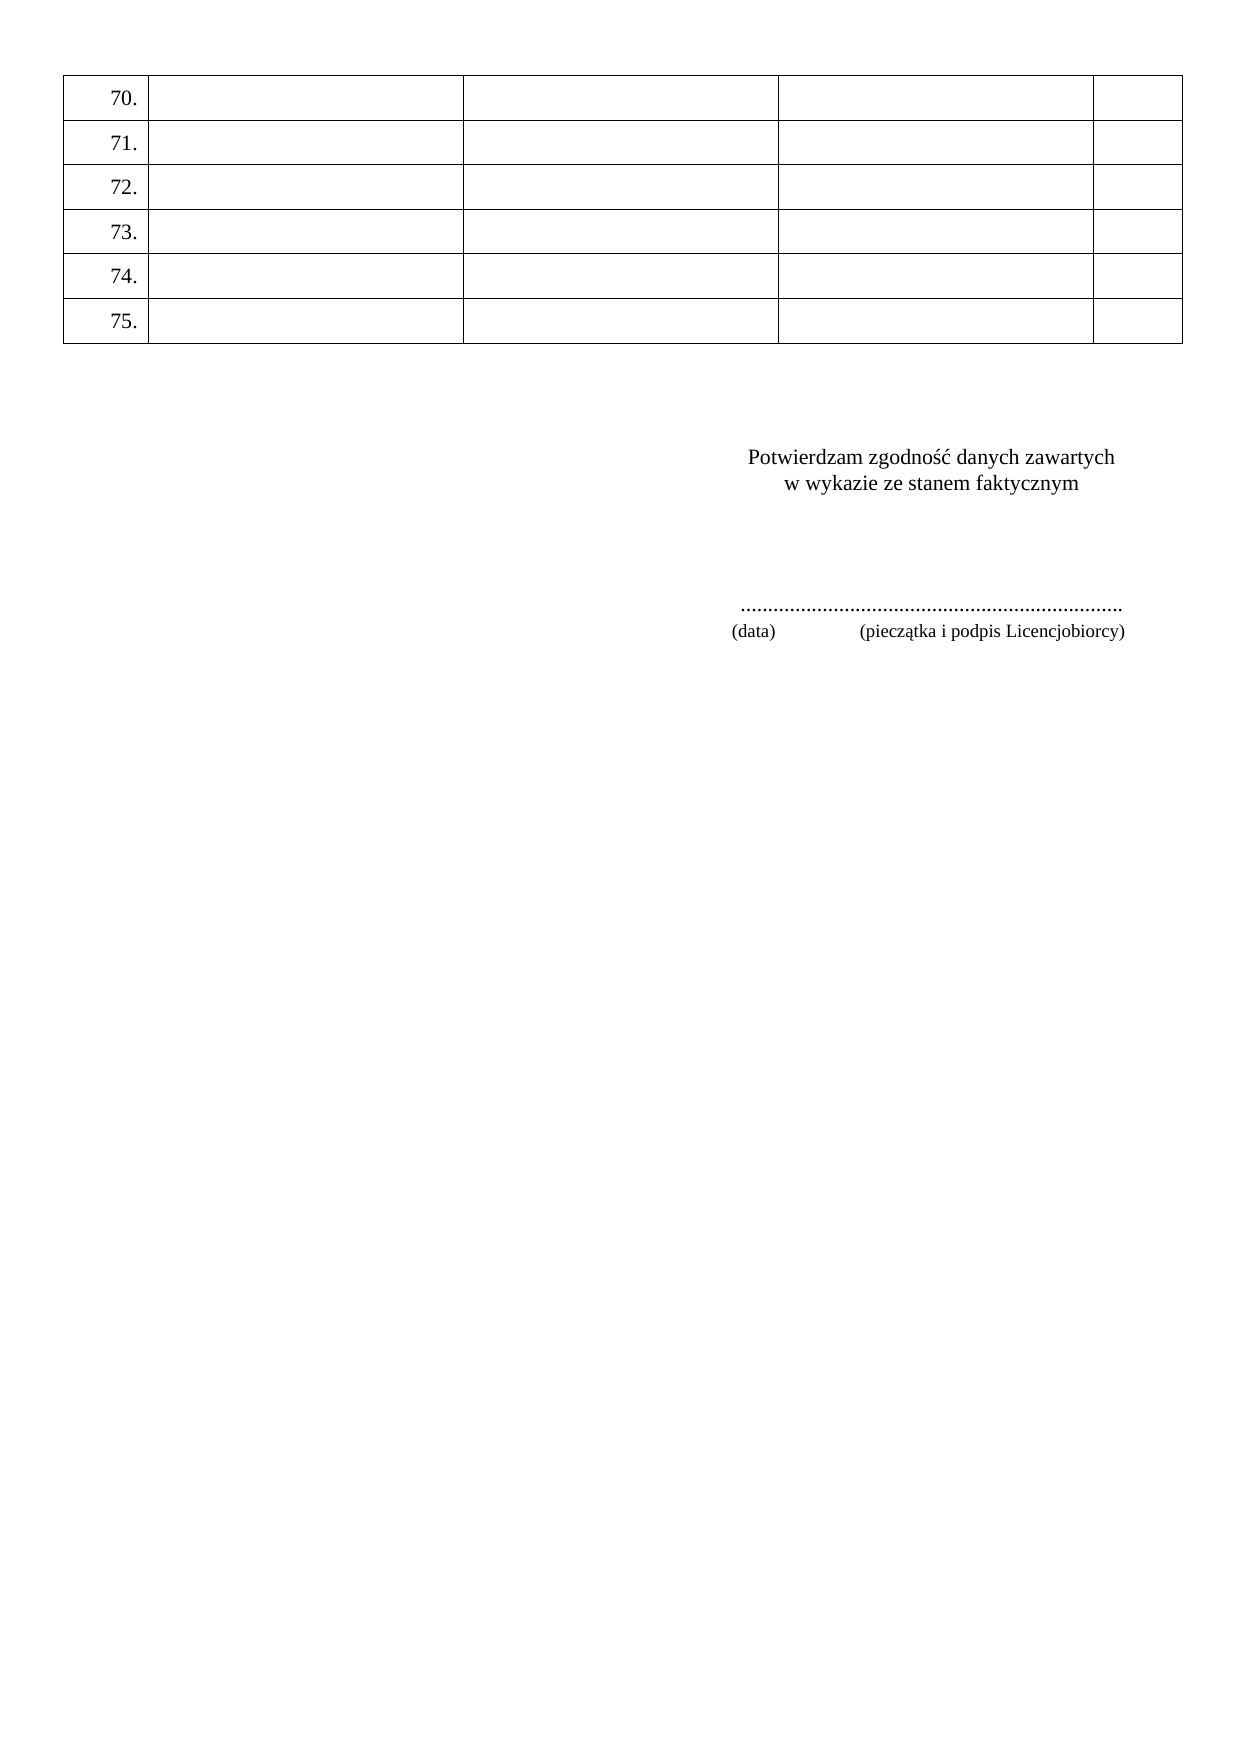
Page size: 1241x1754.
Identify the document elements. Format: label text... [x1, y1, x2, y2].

table_cell [1094, 254, 1182, 298]
table_cell [1094, 121, 1182, 164]
table_cell 74. [64, 254, 148, 298]
table_cell [149, 299, 463, 342]
text w wykazie ze stanem faktycznym [75, 469, 1165, 495]
table_cell 70. [64, 76, 148, 119]
table_cell 75. [64, 299, 148, 342]
table_cell [149, 210, 463, 253]
table_cell 72. [64, 165, 148, 209]
table_cell [464, 165, 778, 209]
table_cell [779, 121, 1093, 164]
table_cell [1094, 299, 1182, 342]
table_cell [149, 121, 463, 164]
table_cell [779, 165, 1093, 209]
text (data) (pieczątka i podpis Licencjobiorcy) [75, 616, 1165, 643]
table_cell [779, 76, 1093, 119]
table_cell [149, 165, 463, 209]
table_cell [464, 299, 778, 342]
table_cell [464, 210, 778, 253]
table_cell [464, 76, 778, 119]
table_cell [779, 299, 1093, 342]
table_cell [779, 254, 1093, 298]
table_cell [464, 121, 778, 164]
table_cell 73. [64, 210, 148, 253]
table_cell [149, 76, 463, 119]
table_cell [1094, 76, 1182, 119]
table_cell [779, 210, 1093, 253]
text ...................................................................... [75, 591, 1165, 616]
table_cell [1094, 165, 1182, 209]
table_cell [149, 254, 463, 298]
table_cell [1094, 210, 1182, 253]
table_cell 71. [64, 121, 148, 164]
table_cell [464, 254, 778, 298]
text Potwierdzam zgodność danych zawartych [75, 444, 1165, 469]
